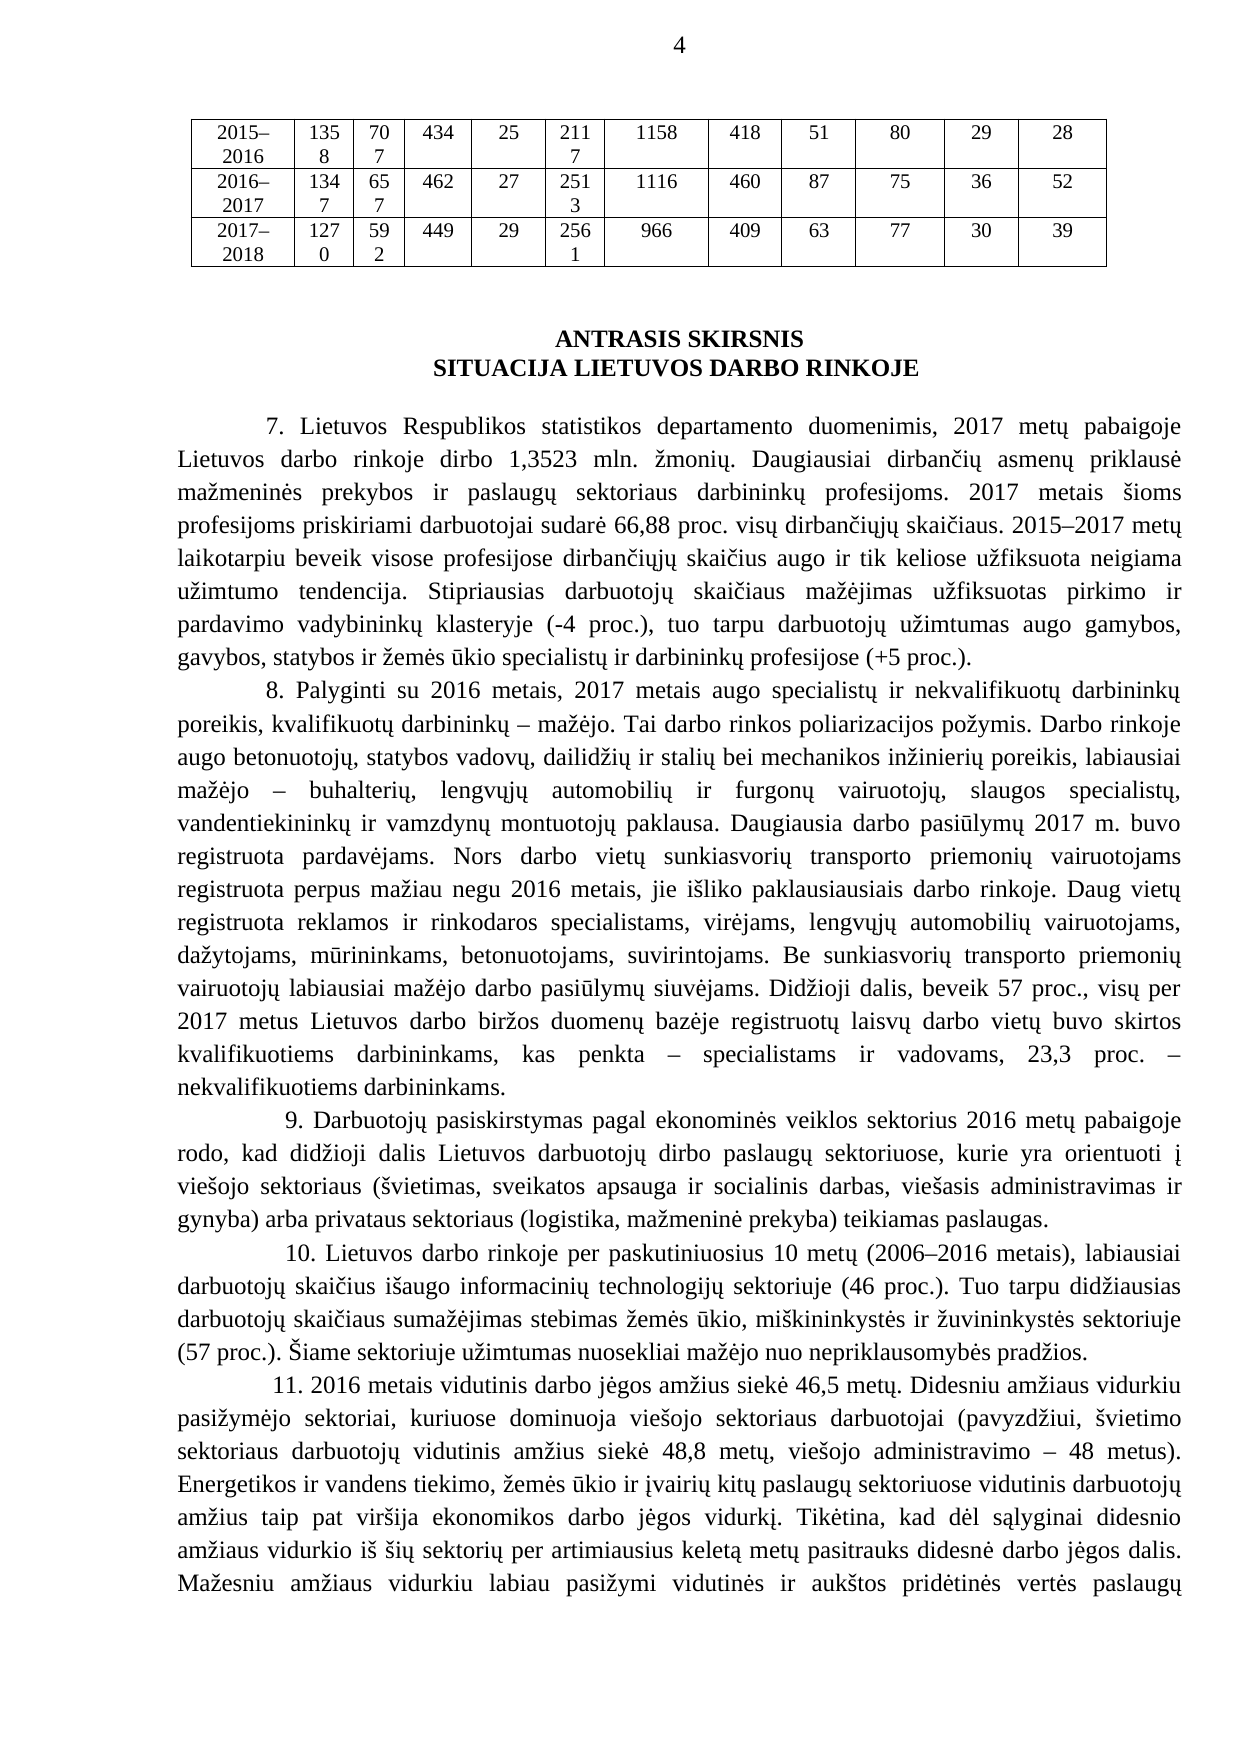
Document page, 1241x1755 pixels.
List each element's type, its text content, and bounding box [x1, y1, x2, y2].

table_cell 80 [856, 120, 944, 168]
table_cell 434 [405, 120, 471, 168]
text ANTRASIS SKIRSNIS [177, 324, 1182, 353]
table_cell 657 [354, 169, 404, 217]
table_cell 63 [782, 218, 855, 266]
table_cell 75 [856, 169, 944, 217]
table_cell 592 [354, 218, 404, 266]
table_cell 462 [405, 169, 471, 217]
table_cell 409 [709, 218, 781, 266]
table_cell 77 [856, 218, 944, 266]
table_cell 418 [709, 120, 781, 168]
table_cell 28 [1019, 120, 1106, 168]
table_cell 1347 [295, 169, 353, 217]
text 9. Darbuotojų pasiskirstymas pagal ekonominės veiklos sektorius 2016 metų pabaigoje rodo, kad didžioji dalis Lietuvos darbuotojų dirbo paslaugų sektoriuose, kurie yra orientuoti į viešojo sektoriaus (švietimas, sveikatos apsauga ir socialinis darbas, viešasis administravimas ir gynyba) arba privataus sektoriaus (logistika, mažmeninė prekyba) teikiamas paslaugas. [177, 1105, 1182, 1233]
table_cell 2016–2017 [192, 169, 294, 217]
table_cell 1358 [295, 120, 353, 168]
table_cell 39 [1019, 218, 1106, 266]
table_cell 27 [472, 169, 545, 217]
table_cell 25 [472, 120, 545, 168]
table_cell 29 [945, 120, 1018, 168]
table_cell 30 [945, 218, 1018, 266]
table_cell 2513 [546, 169, 604, 217]
table_cell 2017–2018 [192, 218, 294, 266]
table_cell 87 [782, 169, 855, 217]
text 11. 2016 metais vidutinis darbo jėgos amžius siekė 46,5 metų. Didesniu amžiaus vidurkiu pasižymėjo sektoriai, kuriuose dominuoja viešojo sektoriaus darbuotojai (pavyzdžiui, švietimo sektoriaus darbuotojų vidutinis amžius siekė 48,8 metų, viešojo administravimo – 48 metus). Energetikos ir vandens tiekimo, žemės ūkio ir įvairių kitų paslaugų sektoriuose vidutinis darbuotojų amžius taip pat viršija ekonomikos darbo jėgos vidurkį. Tikėtina, kad dėl sąlyginai didesnio amžiaus vidurkio iš šių sektorių per artimiausius keletą metų pasitrauks didesnė darbo jėgos dalis. Mažesniu amžiaus vidurkiu labiau pasižymi vidutinės ir aukštos pridėtinės vertės paslaugų [177, 1370, 1182, 1597]
table_cell 966 [605, 218, 708, 266]
text 10. Lietuvos darbo rinkoje per paskutiniuosius 10 metų (2006–2016 metais), labiausiai darbuotojų skaičius išaugo informacinių technologijų sektoriuje (46 proc.). Tuo tarpu didžiausias darbuotojų skaičiaus sumažėjimas stebimas žemės ūkio, miškininkystės ir žuvininkystės sektoriuje (57 proc.). Šiame sektoriuje užimtumas nuosekliai mažėjo nuo nepriklausomybės pradžios. [177, 1238, 1182, 1366]
table_cell 707 [354, 120, 404, 168]
table_cell 2561 [546, 218, 604, 266]
table_cell 460 [709, 169, 781, 217]
table_cell 51 [782, 120, 855, 168]
table_cell 1116 [605, 169, 708, 217]
table_cell 1270 [295, 218, 353, 266]
table_cell 29 [472, 218, 545, 266]
text SITUACIJA LIETUVOS DARBO RINKOJE [177, 353, 1182, 382]
table_cell 36 [945, 169, 1018, 217]
table_cell 52 [1019, 169, 1106, 217]
text 8. Palyginti su 2016 metais, 2017 metais augo specialistų ir nekvalifikuotų darbininkų poreikis, kvalifikuotų darbininkų – mažėjo. Tai darbo rinkos poliarizacijos požymis. Darbo rinkoje augo betonuotojų, statybos vadovų, dailidžių ir stalių bei mechanikos inžinierių poreikis, labiausiai mažėjo – buhalterių, lengvųjų automobilių ir furgonų vairuotojų, slaugos specialistų, vandentiekininkų ir vamzdynų montuotojų paklausa. Daugiausia darbo pasiūlymų 2017 m. buvo registruota pardavėjams. Nors darbo vietų sunkiasvorių transporto priemonių vairuotojams registruota perpus mažiau negu 2016 metais, jie išliko paklausiausiais darbo rinkoje. Daug vietų registruota reklamos ir rinkodaros specialistams, virėjams, lengvųjų automobilių vairuotojams, dažytojams, mūrininkams, betonuotojams, suvirintojams. Be sunkiasvorių transporto priemonių vairuotojų labiausiai mažėjo darbo pasiūlymų siuvėjams. Didžioji dalis, beveik 57 proc., visų per 2017 metus Lietuvos darbo biržos duomenų bazėje registruotų laisvų darbo vietų buvo skirtos kvalifikuotiems darbininkams, kas penkta – specialistams ir vadovams, 23,3 proc. – nekvalifikuotiems darbininkams. [177, 676, 1182, 1101]
table_cell 1158 [605, 120, 708, 168]
text 7. Lietuvos Respublikos statistikos departamento duomenimis, 2017 metų pabaigoje Lietuvos darbo rinkoje dirbo 1,3523 mln. žmonių. Daugiausiai dirbančių asmenų priklausė mažmeninės prekybos ir paslaugų sektoriaus darbininkų profesijoms. 2017 metais šioms profesijoms priskiriami darbuotojai sudarė 66,88 proc. visų dirbančiųjų skaičiaus. 2015–2017 metų laikotarpiu beveik visose profesijose dirbančiųjų skaičius augo ir tik keliose užfiksuota neigiama užimtumo tendencija. Stipriausias darbuotojų skaičiaus mažėjimas užfiksuotas pirkimo ir pardavimo vadybininkų klasteryje (-4 proc.), tuo tarpu darbuotojų užimtumas augo gamybos, gavybos, statybos ir žemės ūkio specialistų ir darbininkų profesijose (+5 proc.). [177, 411, 1182, 671]
table_cell 2015–2016 [192, 120, 294, 168]
table_cell 449 [405, 218, 471, 266]
table_cell 2117 [546, 120, 604, 168]
